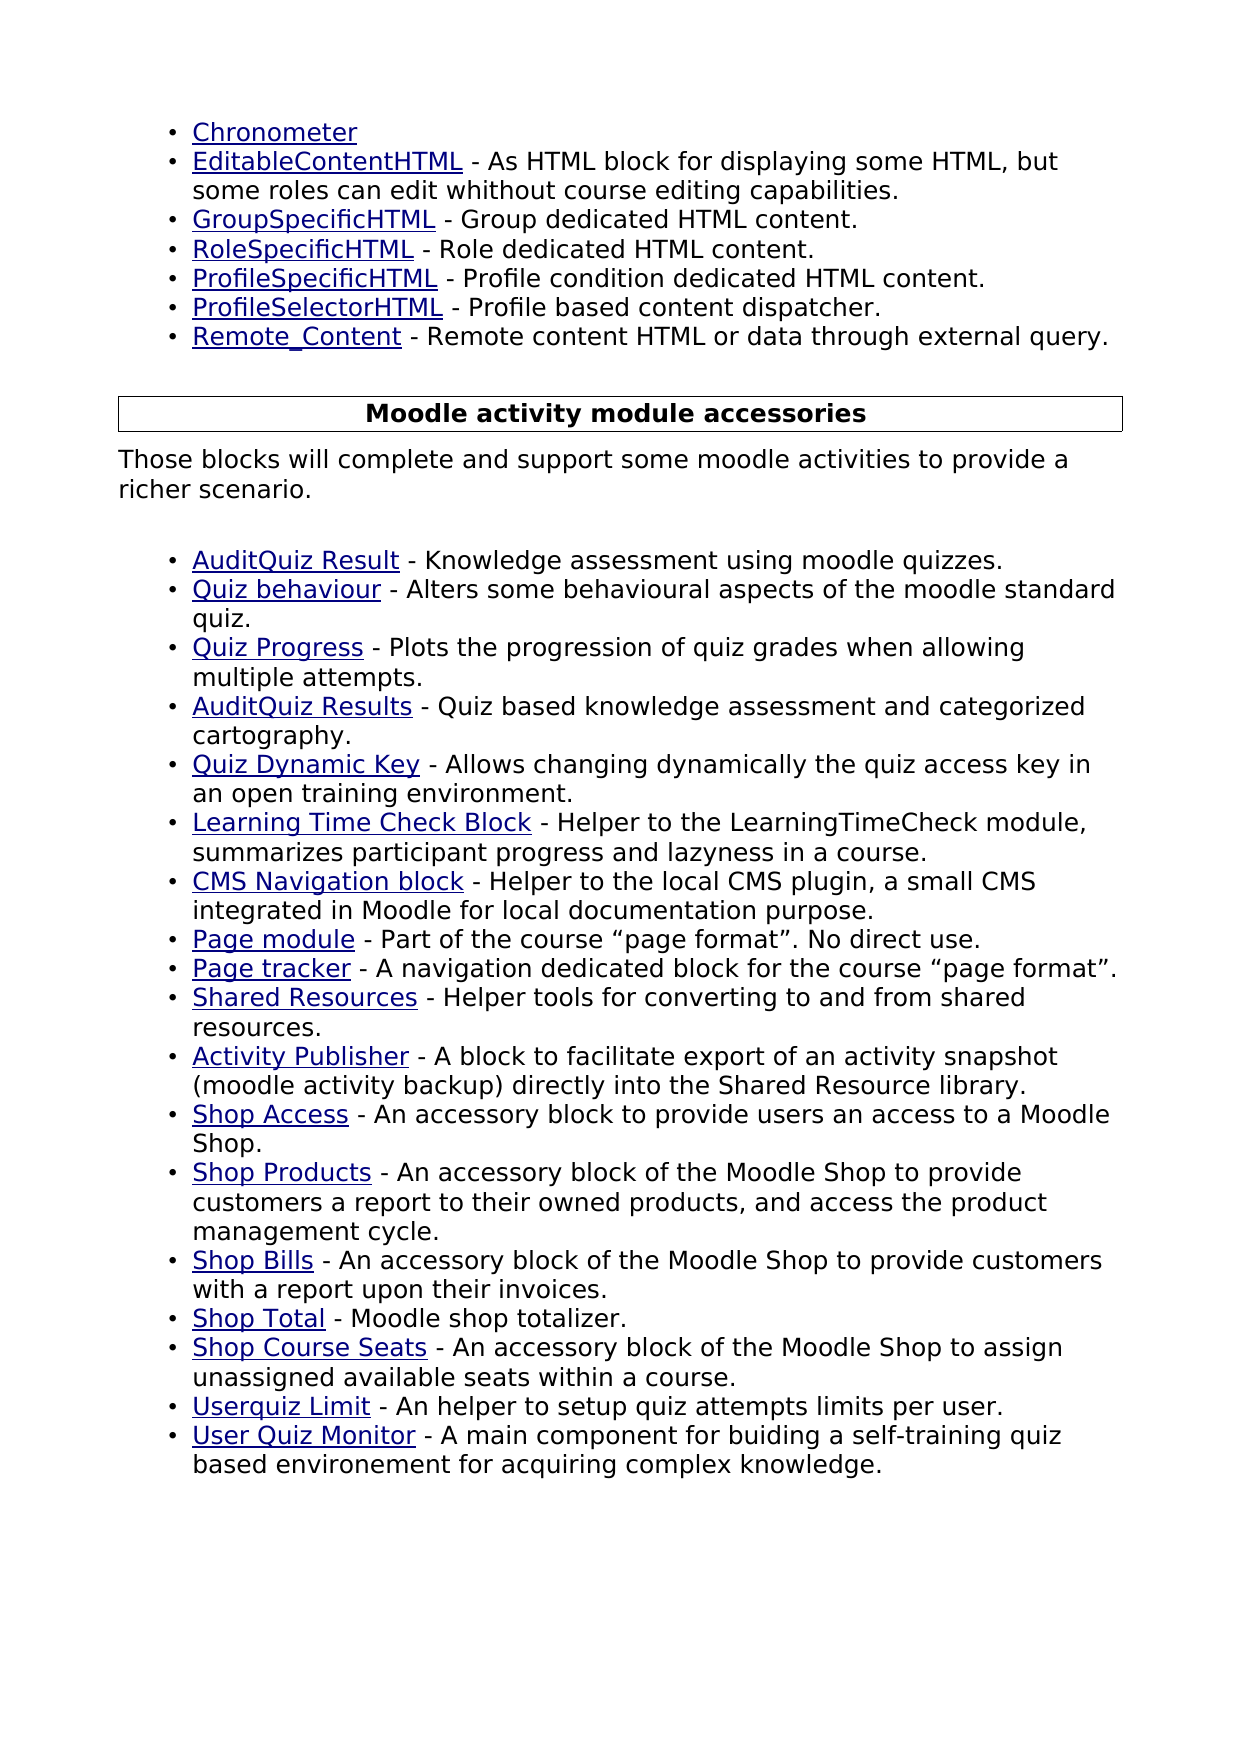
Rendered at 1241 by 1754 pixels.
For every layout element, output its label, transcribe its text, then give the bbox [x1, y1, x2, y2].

list RoleSpecificHTML - Role dedicated HTML content. [177, 235, 1122, 264]
list Page tracker - A navigation dedicated block for the course “page format”. [177, 954, 1122, 983]
list EditableContentHTML - As HTML block for displaying some HTML, but some roles can edit whithout course editing capabilities. [177, 147, 1122, 206]
list Userquiz Limit - An helper to setup quiz attempts limits per user. [177, 1392, 1122, 1421]
list Shared Resources - Helper tools for converting to and from shared resources. [177, 983, 1122, 1042]
list Shop Total - Moodle shop totalizer. [177, 1304, 1122, 1333]
list Shop Access - An accessory block to provide users an access to a Moodle Shop. [177, 1100, 1122, 1158]
list AuditQuiz Results - Quiz based knowledge assessment and categorized cartography. [177, 692, 1122, 750]
list Shop Bills - An accessory block of the Moodle Shop to provide customers with a report upon their invoices. [177, 1246, 1122, 1304]
list Remote_Content - Remote content HTML or data through external query. [177, 322, 1122, 351]
list Shop Products - An accessory block of the Moodle Shop to provide customers a report to their owned products, and access the product management cycle. [177, 1158, 1122, 1246]
list Quiz behaviour - Alters some behavioural aspects of the moodle standard quiz. [177, 575, 1122, 633]
list ProfileSelectorHTML - Profile based content dispatcher. [177, 293, 1122, 322]
list User Quiz Monitor - A main component for buiding a self-training quiz based environement for acquiring complex knowledge. [177, 1421, 1122, 1479]
list Quiz Dynamic Key - Allows changing dynamically the quiz access key in an open training environment. [177, 750, 1122, 808]
list Shop Course Seats - An accessory block of the Moodle Shop to assign unassigned available seats within a course. [177, 1333, 1122, 1392]
list CMS Navigation block - Helper to the local CMS plugin, a small CMS integrated in Moodle for local documentation purpose. [177, 867, 1122, 925]
table_header Moodle activity module accessories [119, 397, 1122, 431]
list Page module - Part of the course “page format”. No direct use. [177, 925, 1122, 954]
text Those blocks will complete and support some moodle activities to provide a richer scenario. [118, 446, 1122, 504]
list Quiz Progress - Plots the progression of quiz grades when allowing multiple attempts. [177, 633, 1122, 692]
list Activity Publisher - A block to facilitate export of an activity snapshot (moodle activity backup) directly into the Shared Resource library. [177, 1042, 1122, 1100]
list ProfileSpecificHTML - Profile condition dedicated HTML content. [177, 264, 1122, 293]
list Learning Time Check Block - Helper to the LearningTimeCheck module, summarizes participant progress and lazyness in a course. [177, 808, 1122, 867]
list GroupSpecificHTML - Group dedicated HTML content. [177, 206, 1122, 235]
list AuditQuiz Result - Knowledge assessment using moodle quizzes. [177, 546, 1122, 575]
list Chronometer [177, 118, 1122, 147]
